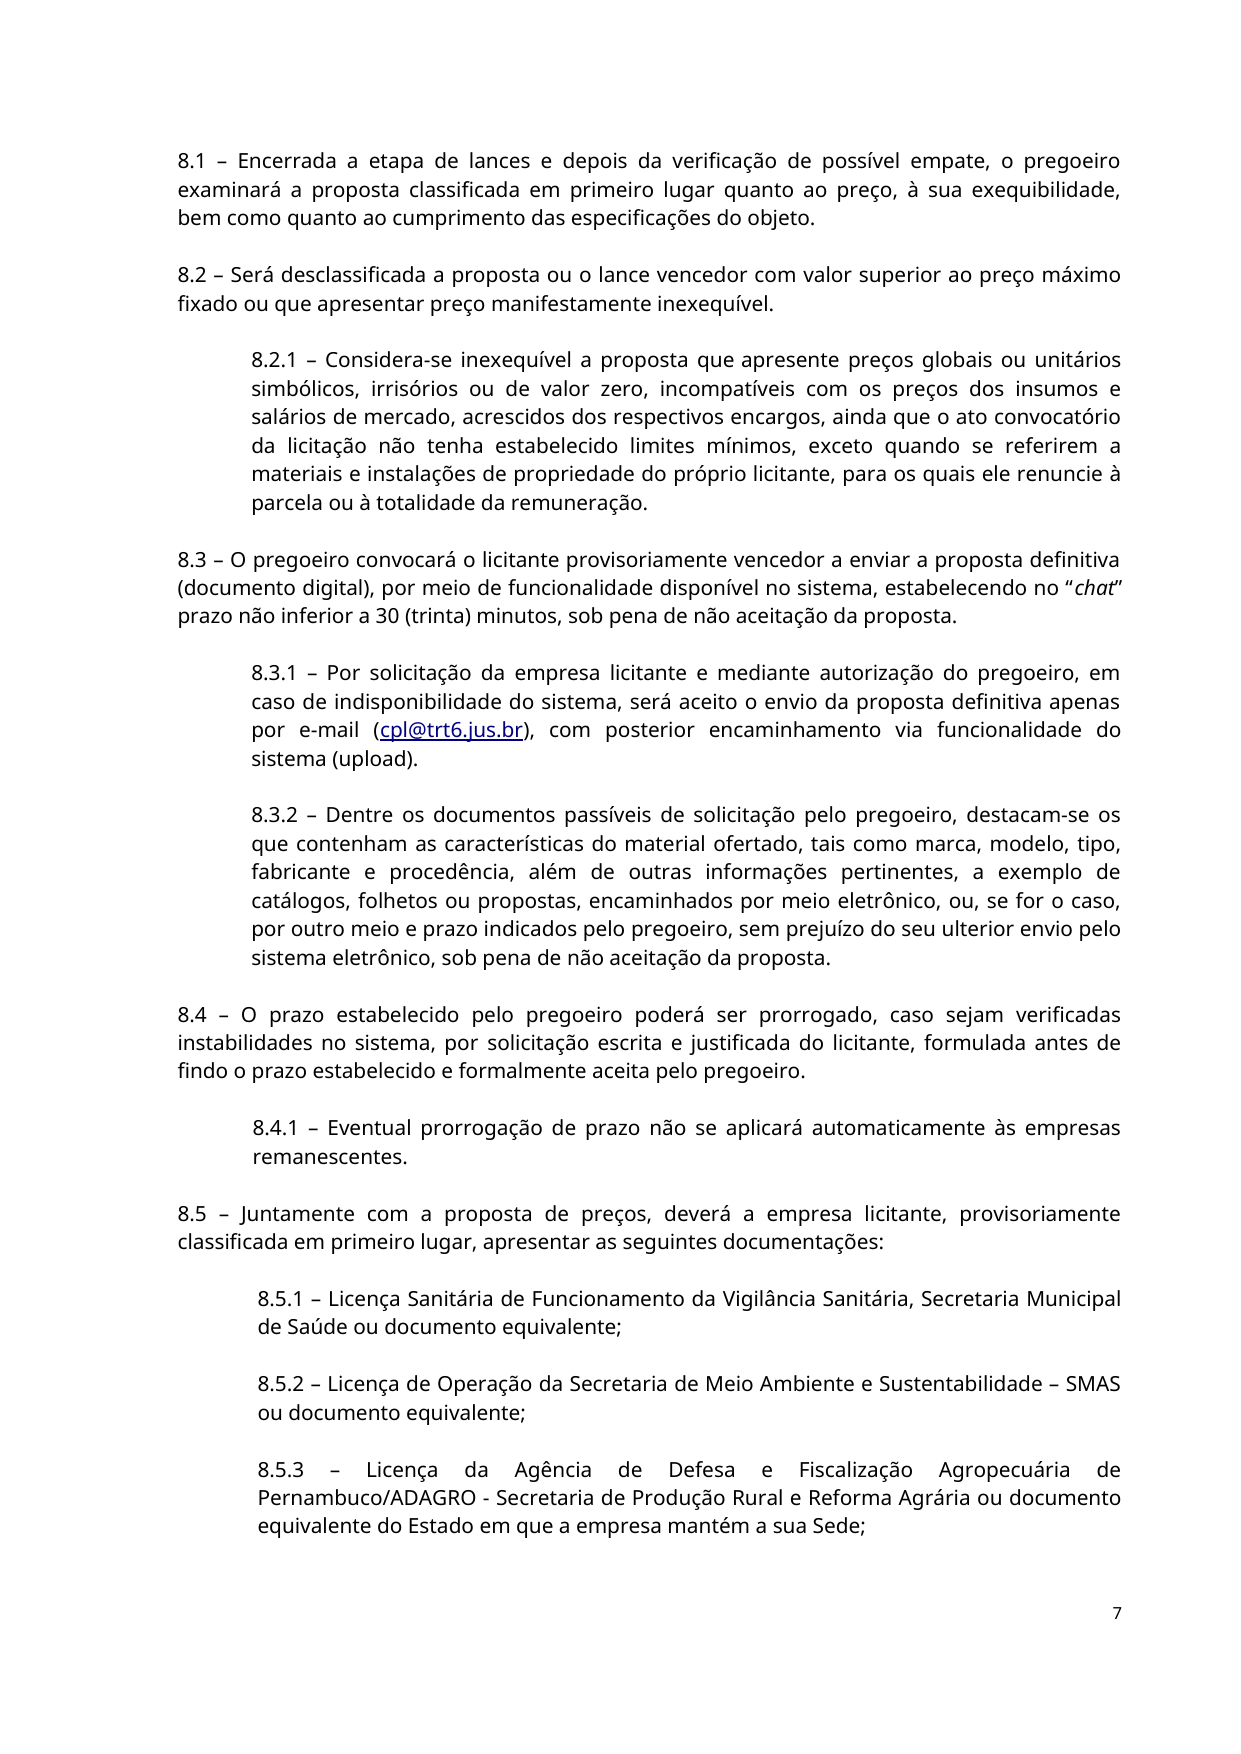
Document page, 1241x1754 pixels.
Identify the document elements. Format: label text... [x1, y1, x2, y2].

text 8.3.2 – Dentre os documentos passíveis de solicitação pelo pregoeiro, destacam-se os que contenham as características do material ofertado, tais como marca, modelo, tipo, fabricante e procedência, além de outras informações pertinentes, a exemplo de catálogos, folhetos ou propostas, encaminhados por meio eletrônico, ou, se for o caso, por outro meio e prazo indicados pelo pregoeiro, sem prejuízo do seu ulterior envio pelo sistema eletrônico, sob pena de não aceitação da proposta. [251, 801, 1122, 971]
text 8.5.2 – Licença de Operação da Secretaria de Meio Ambiente e Sustentabilidade – SMAS ou documento equivalente; [257, 1369, 1122, 1426]
text 8.5.3 – Licença da Agência de Defesa e Fiscalização Agropecuária de Pernambuco/ADAGRO - Secretaria de Produção Rural e Reforma Agrária ou documento equivalente do Estado em que a empresa mantém a sua Sede; [257, 1455, 1122, 1540]
list 8.2 – Será desclassificada a proposta ou o lance vencedor com valor superior ao preço máximo fixado ou que apresentar preço manifestamente inexequível. [177, 260, 1122, 317]
text 8.5 – Juntamente com a proposta de preços, deverá a empresa licitante, provisoriamente classificada em primeiro lugar, apresentar as seguintes documentações: [177, 1199, 1122, 1256]
text 8.5.1 – Licença Sanitária de Funcionamento da Vigilância Sanitária, Secretaria Municipal de Saúde ou documento equivalente; [257, 1284, 1122, 1341]
text 8.3.1 – Por solicitação da empresa licitante e mediante autorização do pregoeiro, em caso de indisponibilidade do sistema, será aceito o envio da proposta definitiva apenas por e-mail (cpl@trt6.jus.br), com posterior encaminhamento via funcionalidade do sistema (upload). [251, 658, 1122, 772]
text 8.3 – O pregoeiro convocará o licitante provisoriamente vencedor a enviar a proposta definitiva (documento digital), por meio de funcionalidade disponível no sistema, estabelecendo no “chat” prazo não inferior a 30 (trinta) minutos, sob pena de não aceitação da proposta. [177, 545, 1122, 630]
text 8.1 – Encerrada a etapa de lances e depois da verificação de possível empate, o pregoeiro examinará a proposta classificada em primeiro lugar quanto ao preço, à sua exequibilidade, bem como quanto ao cumprimento das especificações do objeto. [177, 147, 1122, 232]
text 8.2.1 – Considera-se inexequível a proposta que apresente preços globais ou unitários simbólicos, irrisórios ou de valor zero, incompatíveis com os preços dos insumos e salários de mercado, acrescidos dos respectivos encargos, ainda que o ato convocatório da licitação não tenha estabelecido limites mínimos, exceto quando se referirem a materiais e instalações de propriedade do próprio licitante, para os quais ele renuncie à parcela ou à totalidade da remuneração. [251, 346, 1122, 516]
text 8.4 – O prazo estabelecido pelo pregoeiro poderá ser prorrogado, caso sejam verificadas instabilidades no sistema, por solicitação escrita e justificada do licitante, formulada antes de findo o prazo estabelecido e formalmente aceita pelo pregoeiro. [177, 1000, 1122, 1085]
text 8.4.1 – Eventual prorrogação de prazo não se aplicará automaticamente às empresas remanescentes. [252, 1113, 1122, 1170]
